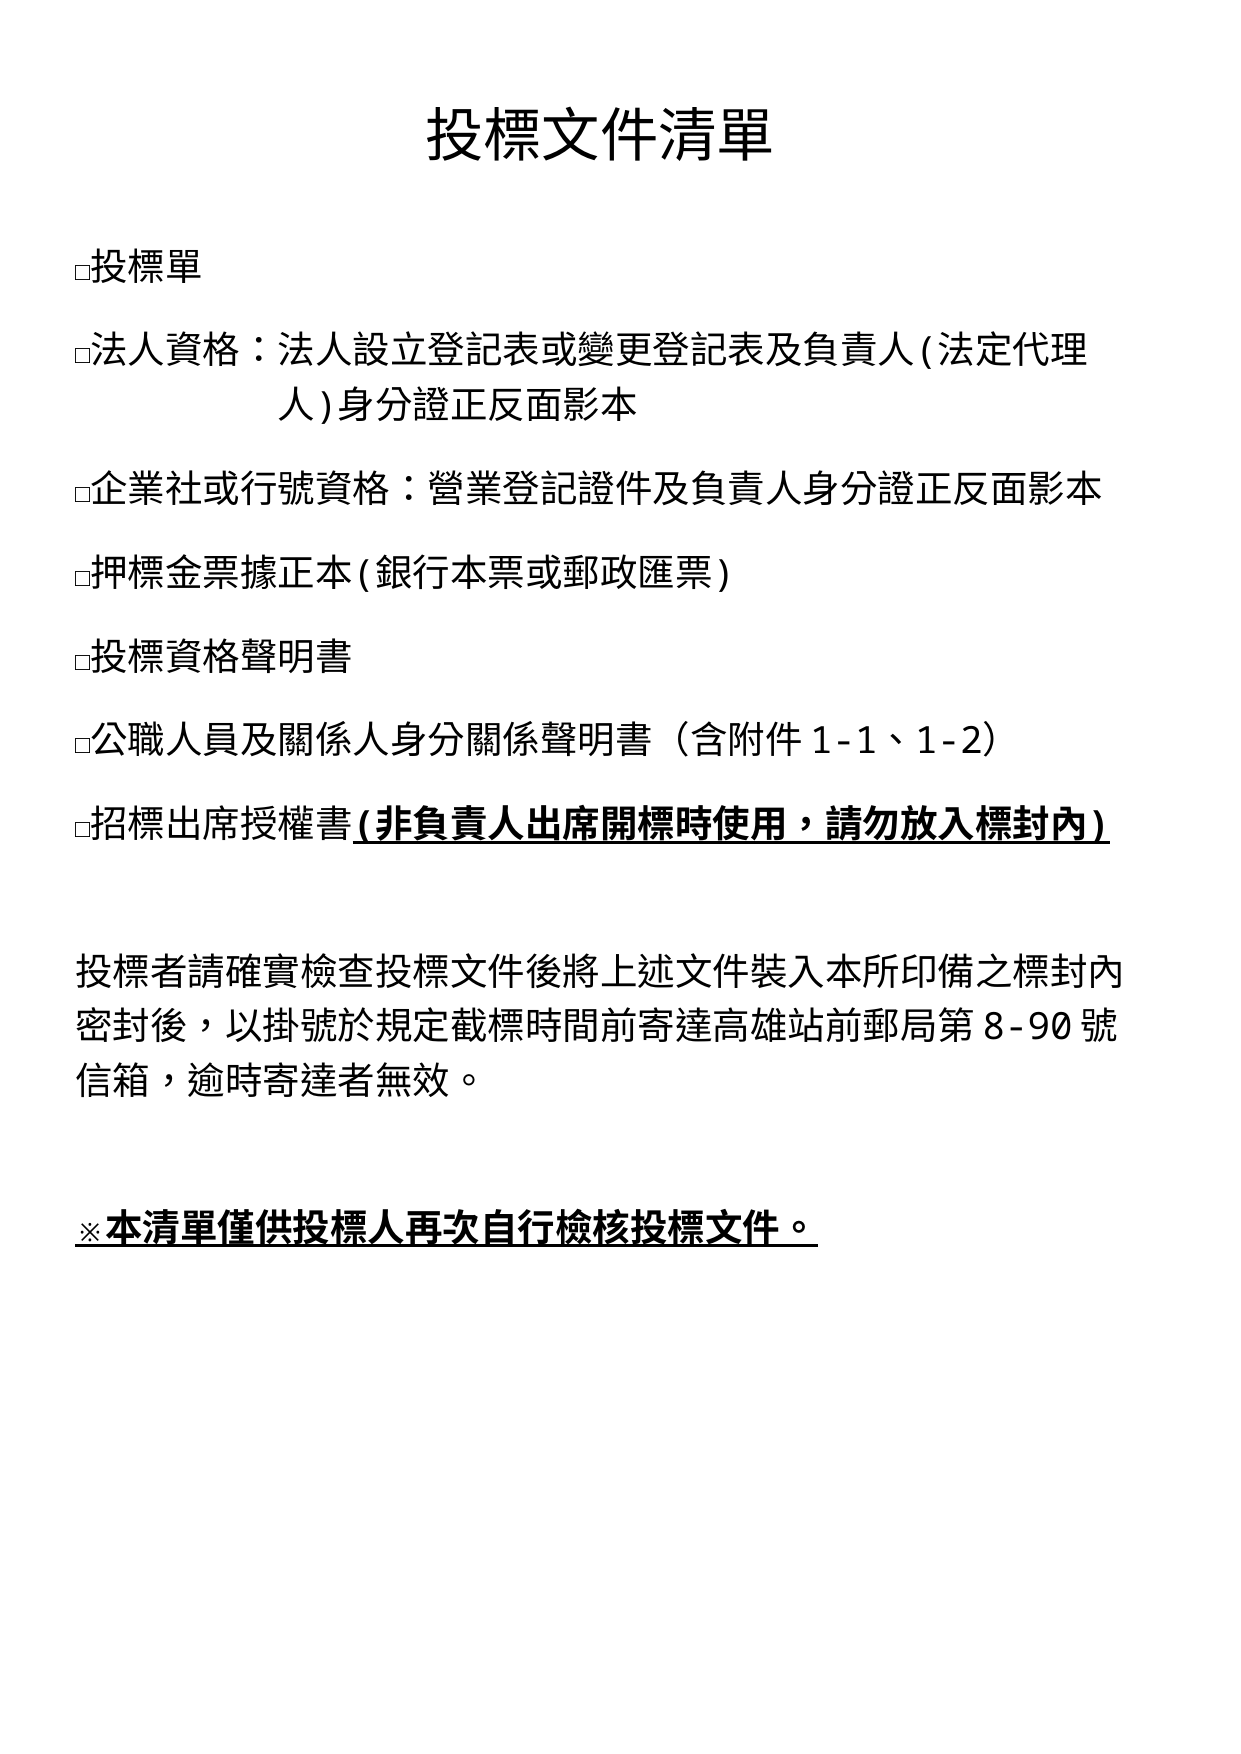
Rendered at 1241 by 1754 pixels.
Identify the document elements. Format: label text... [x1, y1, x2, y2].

text 投標者請確實檢查投標文件後將上述文件裝入本所印備之標封內密封後，以掛號於規定截標時間前寄達高雄站前郵局第8-90號信箱，逾時寄達者無效。 [75, 942, 1125, 1105]
text □招標出席授權書(非負責人出席開標時使用，請勿放入標封內) [75, 794, 1125, 849]
text □法人資格：法人設立登記表或變更登記表及負責人(法定代理人)身分證正反面影本 [75, 320, 1125, 429]
text ※本清單僅供投標人再次自行檢核投標文件。 [75, 1198, 1125, 1252]
text □公職人員及關係人身分關係聲明書（含附件1-1、1-2） [75, 710, 1125, 765]
text □企業社或行號資格：營業登記證件及負責人身分證正反面影本 [75, 459, 1125, 513]
text □投標資格聲明書 [75, 627, 1125, 681]
text 投標文件清單 [75, 89, 1125, 173]
text □押標金票據正本(銀行本票或郵政匯票) [75, 543, 1125, 597]
text □投標單 [75, 237, 1125, 291]
